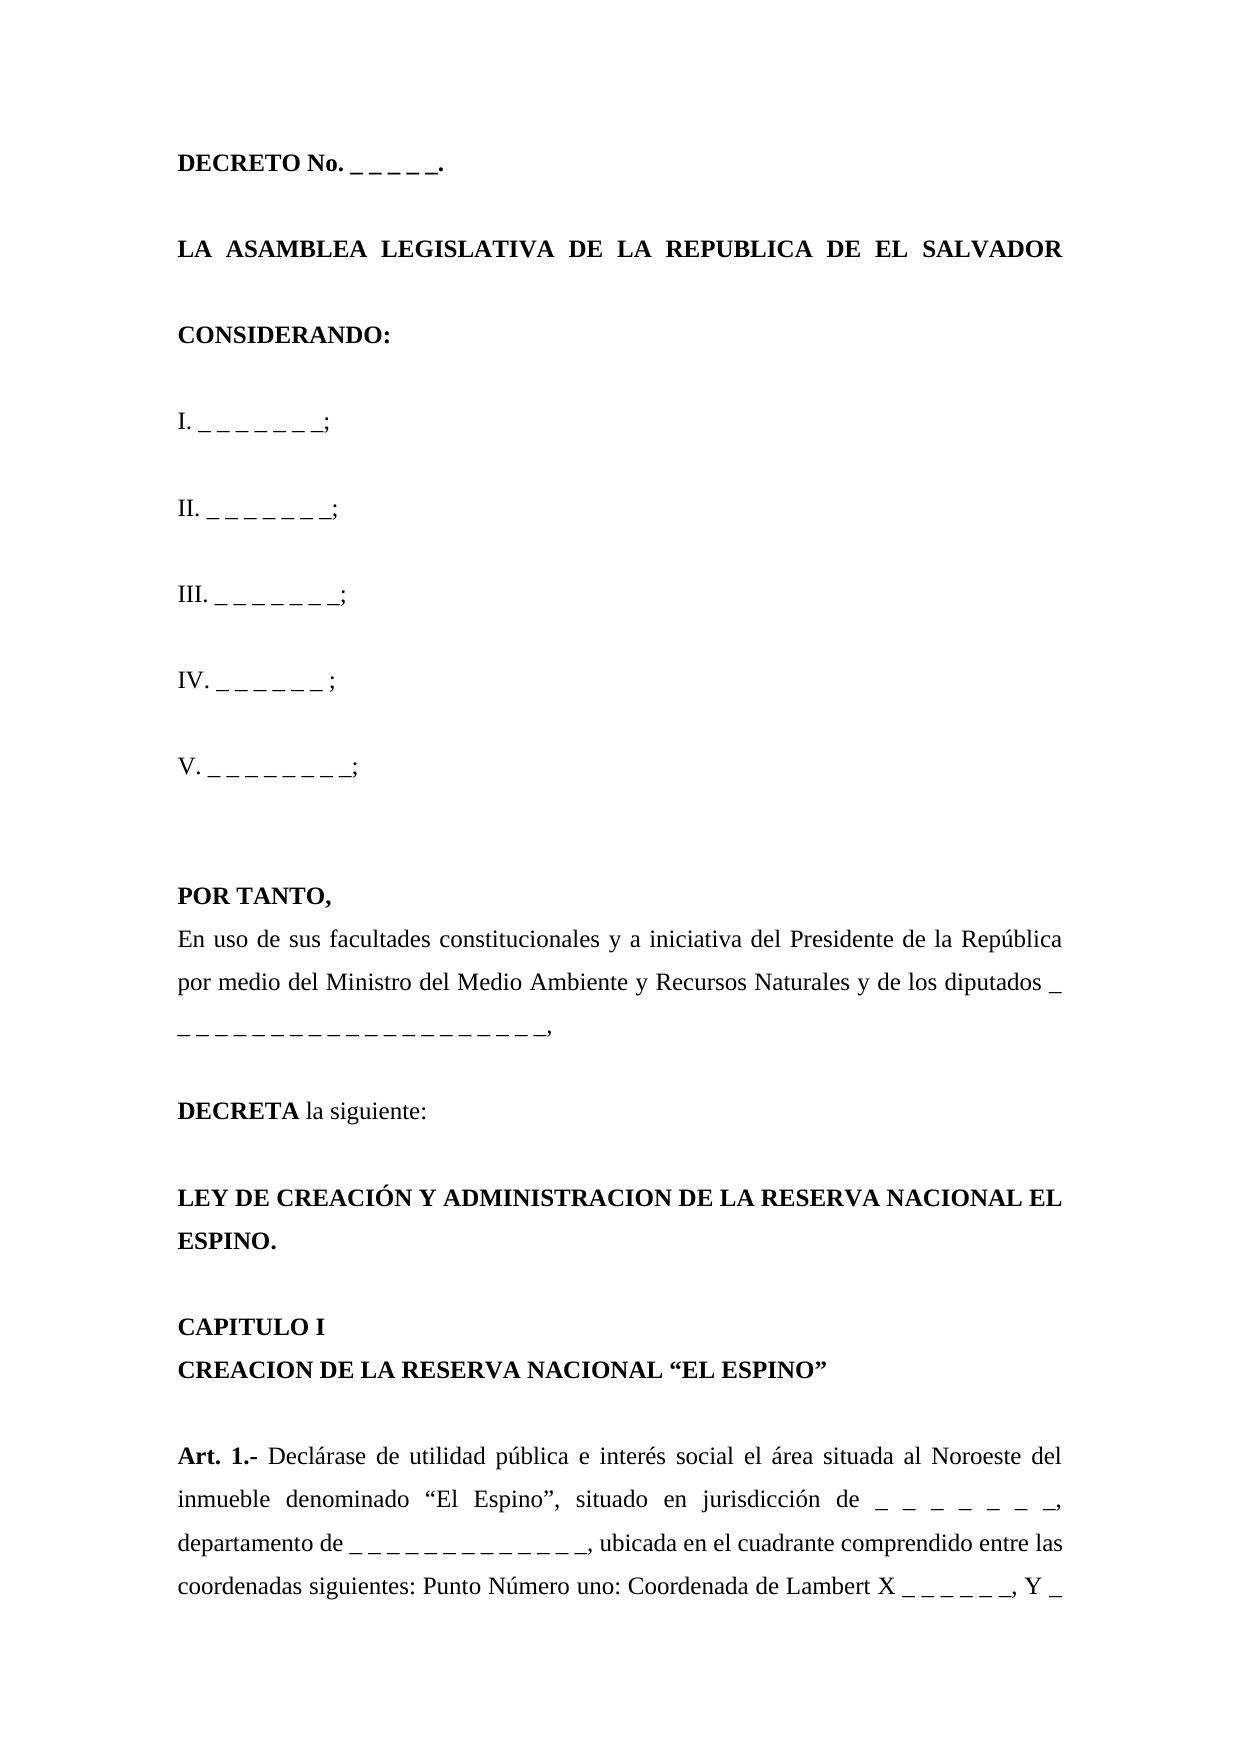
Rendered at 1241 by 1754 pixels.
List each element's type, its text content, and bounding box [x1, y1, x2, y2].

text Art. 1.- Declárase de utilidad pública e interés social el área situada al Noroeste del inmueble denominado “El Espino”, situado en jurisdicción de _ _ _ _ _ _ _, departamento de _ _ _ _ _ _ _ _ _ _ _ _ _, ubicada en el cuadrante comprendido entre las coordenadas siguientes: Punto Número uno: Coordenada de Lambert X _ _ _ _ _ _, Y _ [177, 1398, 1063, 1599]
text LA ASAMBLEA LEGISLATIVA DE LA REPUBLICA DE EL SALVADOR CONSIDERANDO: I. _ _ _ _ _ _ _; [177, 191, 1063, 435]
text CAPITULO I [177, 1269, 1063, 1341]
text POR TANTO, [177, 794, 1063, 909]
text V. _ _ _ _ _ _ _ _; [177, 708, 1063, 780]
text III. _ _ _ _ _ _ _; [177, 536, 1063, 608]
text LEY DE CREACIÓN Y ADMINISTRACION DE LA RESERVA NACIONAL EL ESPINO. [177, 1139, 1063, 1254]
text CREACION DE LA RESERVA NACIONAL “EL ESPINO” [177, 1355, 1063, 1384]
text II. _ _ _ _ _ _ _; [177, 449, 1063, 521]
text En uso de sus facultades constitucionales y a iniciativa del Presidente de la República por medio del Ministro del Medio Ambiente y Recursos Naturales y de los diputados _ _ _ _ _ _ _ _ _ _ _ _ _ _ _ _ _ _ _ _ _, [177, 924, 1063, 1039]
text DECRETO No. _ _ _ _ _. [177, 148, 1063, 176]
text IV. _ _ _ _ _ _ ; [177, 622, 1063, 694]
text DECRETA la siguiente: [177, 1053, 1063, 1125]
